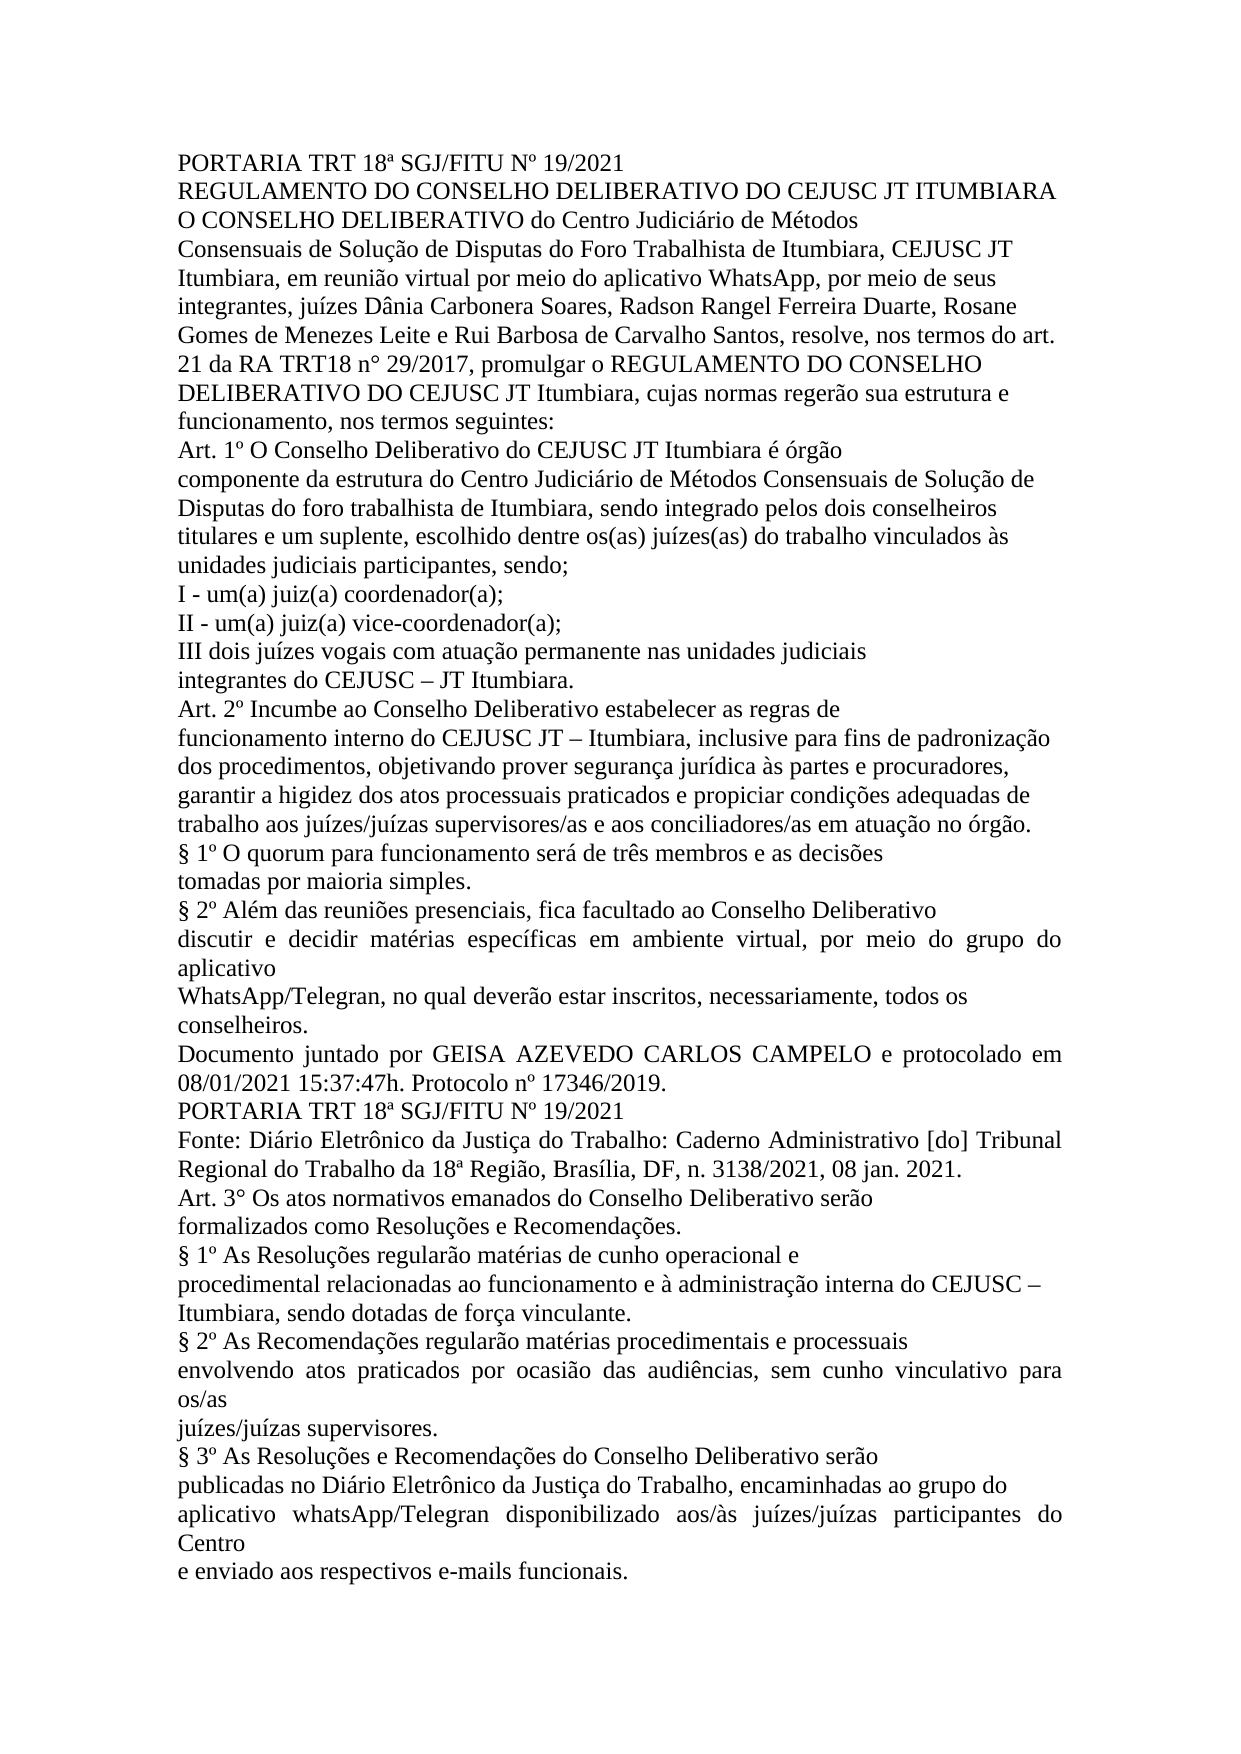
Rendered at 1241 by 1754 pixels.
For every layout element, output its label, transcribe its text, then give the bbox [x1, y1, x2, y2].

text § 2º As Recomendações regularão matérias procedimentais e processuais [177, 1326, 1063, 1355]
text Itumbiara, sendo dotadas de força vinculante. [177, 1298, 1063, 1326]
text 21 da RA TRT18 n° 29/2017, promulgar o REGULAMENTO DO CONSELHO [177, 349, 1063, 378]
text III dois juízes vogais com atuação permanente nas unidades judiciais [177, 636, 1063, 665]
text PORTARIA TRT 18ª SGJ/FITU Nº 19/2021 [177, 148, 1063, 176]
text discutir e decidir matérias específicas em ambiente virtual, por meio do grupo do aplicativo [177, 924, 1063, 981]
text conselheiros. [177, 1010, 1063, 1039]
text funcionamento interno do CEJUSC JT – Itumbiara, inclusive para fins de padronização [177, 723, 1063, 751]
text Documento juntado por GEISA AZEVEDO CARLOS CAMPELO e protocolado em 08/01/2021 15:37:47h. Protocolo nº 17346/2019. [177, 1039, 1063, 1096]
text aplicativo whatsApp/Telegran disponibilizado aos/às juízes/juízas participantes do Centro [177, 1499, 1063, 1556]
text Disputas do foro trabalhista de Itumbiara, sendo integrado pelos dois conselheiros [177, 493, 1063, 521]
text formalizados como Resoluções e Recomendações. [177, 1211, 1063, 1240]
text II - um(a) juiz(a) vice-coordenador(a); [177, 608, 1063, 636]
text Art. 2º Incumbe ao Conselho Deliberativo estabelecer as regras de [177, 694, 1063, 723]
text O CONSELHO DELIBERATIVO do Centro Judiciário de Métodos [177, 205, 1063, 234]
text PORTARIA TRT 18ª SGJ/FITU Nº 19/2021 [177, 1096, 1063, 1125]
text dos procedimentos, objetivando prover segurança jurídica às partes e procuradores, [177, 751, 1063, 780]
text e enviado aos respectivos e-mails funcionais. [177, 1556, 1063, 1585]
text integrantes do CEJUSC – JT Itumbiara. [177, 665, 1063, 694]
text tomadas por maioria simples. [177, 866, 1063, 895]
text integrantes, juízes Dânia Carbonera Soares, Radson Rangel Ferreira Duarte, Rosane [177, 291, 1063, 320]
text juízes/juízas supervisores. [177, 1413, 1063, 1441]
text funcionamento, nos termos seguintes: [177, 406, 1063, 435]
text I - um(a) juiz(a) coordenador(a); [177, 579, 1063, 608]
text Art. 3° Os atos normativos emanados do Conselho Deliberativo serão [177, 1183, 1063, 1211]
text titulares e um suplente, escolhido dentre os(as) juízes(as) do trabalho vinculados às [177, 521, 1063, 550]
text DELIBERATIVO DO CEJUSC JT Itumbiara, cujas normas regerão sua estrutura e [177, 378, 1063, 406]
text procedimental relacionadas ao funcionamento e à administração interna do CEJUSC – [177, 1269, 1063, 1298]
text REGULAMENTO DO CONSELHO DELIBERATIVO DO CEJUSC JT ITUMBIARA [177, 176, 1063, 205]
text garantir a higidez dos atos processuais praticados e propiciar condições adequadas de [177, 780, 1063, 809]
text publicadas no Diário Eletrônico da Justiça do Trabalho, encaminhadas ao grupo do [177, 1470, 1063, 1499]
text componente da estrutura do Centro Judiciário de Métodos Consensuais de Solução de [177, 464, 1063, 493]
text Art. 1º O Conselho Deliberativo do CEJUSC JT Itumbiara é órgão [177, 435, 1063, 464]
text Consensuais de Solução de Disputas do Foro Trabalhista de Itumbiara, CEJUSC JT [177, 234, 1063, 263]
text Gomes de Menezes Leite e Rui Barbosa de Carvalho Santos, resolve, nos termos do art. [177, 320, 1063, 349]
text trabalho aos juízes/juízas supervisores/as e aos conciliadores/as em atuação no órgão. [177, 809, 1063, 838]
text § 1º As Resoluções regularão matérias de cunho operacional e [177, 1240, 1063, 1269]
text unidades judiciais participantes, sendo; [177, 550, 1063, 579]
text § 3º As Resoluções e Recomendações do Conselho Deliberativo serão [177, 1441, 1063, 1470]
text § 1º O quorum para funcionamento será de três membros e as decisões [177, 838, 1063, 866]
text § 2º Além das reuniões presenciais, fica facultado ao Conselho Deliberativo [177, 895, 1063, 924]
text WhatsApp/Telegran, no qual deverão estar inscritos, necessariamente, todos os [177, 981, 1063, 1010]
text Fonte: Diário Eletrônico da Justiça do Trabalho: Caderno Administrativo [do] Tribunal Regional do Trabalho da 18ª Região, Brasília, DF, n. 3138/2021, 08 jan. 2021. [177, 1125, 1063, 1183]
text Itumbiara, em reunião virtual por meio do aplicativo WhatsApp, por meio de seus [177, 263, 1063, 291]
text envolvendo atos praticados por ocasião das audiências, sem cunho vinculativo para os/as [177, 1355, 1063, 1413]
